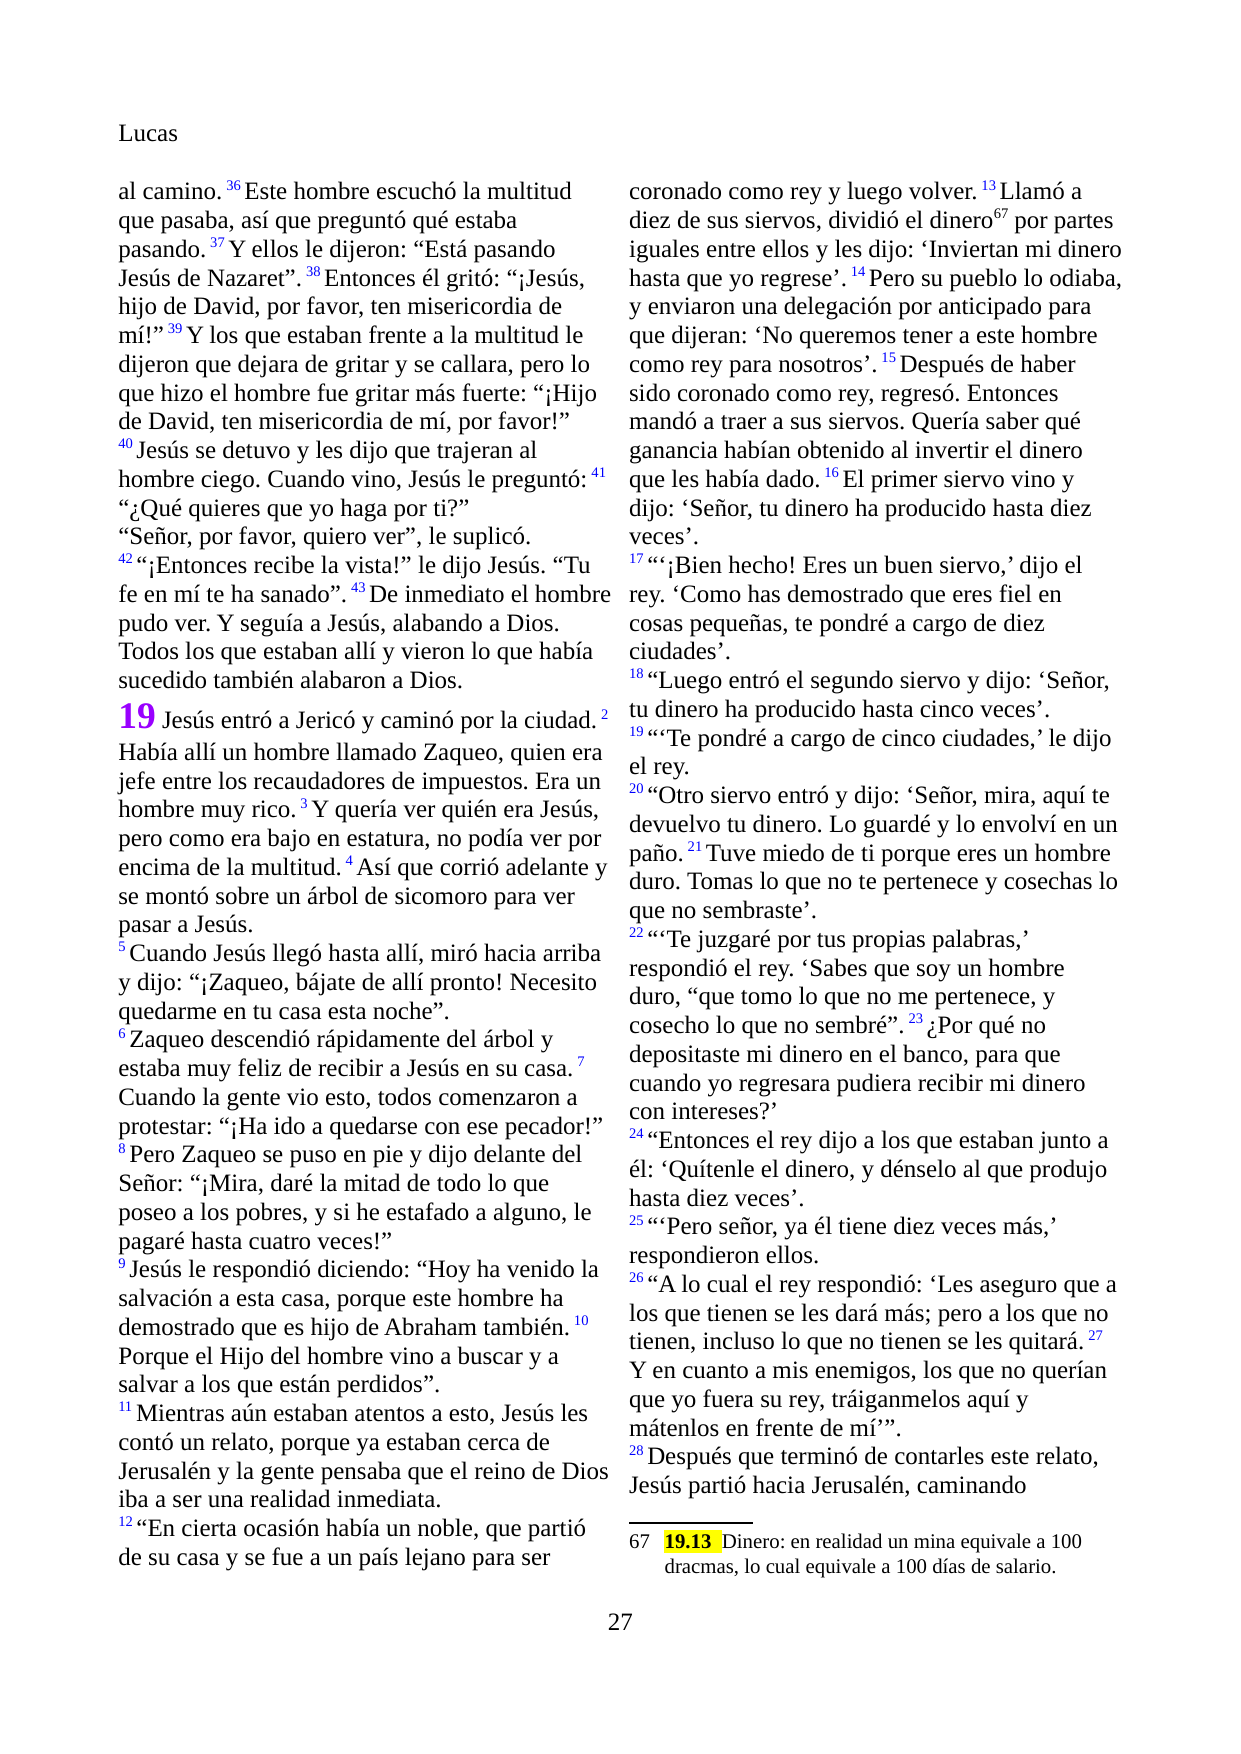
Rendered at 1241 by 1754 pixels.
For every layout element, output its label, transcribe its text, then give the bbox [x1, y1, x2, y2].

text 19.13 Dinero: en realidad un mina equivale a 100 dracmas, lo cual equivale a 100 días de salario. [629, 1529, 1122, 1578]
text 18 “Luego entró el segundo siervo y dijo: ‘Señor, tu dinero ha producido hasta cinco veces’. [629, 665, 1122, 723]
text 24 “Entonces el rey dijo a los que estaban junto a él: ‘Quítenle el dinero, y dénselo al que produjo hasta diez veces’. [629, 1125, 1122, 1211]
text 26 “A lo cual el rey respondió: ‘Les aseguro que a los que tienen se les dará más; pero a los que no tienen, incluso lo que no tienen se les quitará. 27 Y en cuanto a mis enemigos, los que no querían que yo fuera su rey, tráiganmelos aquí y mátenlos en frente de mí’”. [629, 1269, 1122, 1441]
text 28 Después que terminó de contarles este relato, Jesús partió hacia Jerusalén, caminando [629, 1441, 1122, 1499]
text 42 “¡Entonces recibe la vista!” le dijo Jesús. “Tu fe en mí te ha sanado”. 43 De inmediato el hombre pudo ver. Y seguía a Jesús, alabando a Dios. Todos los que estaban allí y vieron lo que había sucedido también alabaron a Dios. [118, 550, 611, 694]
text al camino. 36 Este hombre escuchó la multitud que pasaba, así que preguntó qué estaba pasando. 37 Y ellos le dijeron: “Está pasando Jesús de Nazaret”. 38 Entonces él gritó: “¡Jesús, hijo de David, por favor, ten misericordia de mí!” 39 Y los que estaban frente a la multitud le dijeron que dejara de gritar y se callara, pero lo que hizo el hombre fue gritar más fuerte: “¡Hijo de David, ten misericordia de mí, por favor!” [118, 176, 611, 435]
text 11 Mientras aún estaban atentos a esto, Jesús les contó un relato, porque ya estaban cerca de Jerusalén y la gente pensaba que el reino de Dios iba a ser una realidad inmediata. [118, 1398, 611, 1513]
text 17 “‘¡Bien hecho! Eres un buen siervo,’ dijo el rey. ‘Como has demostrado que eres fiel en cosas pequeñas, te pondré a cargo de diez ciudades’. [629, 550, 1122, 665]
text 6 Zaqueo descendió rápidamente del árbol y estaba muy feliz de recibir a Jesús en su casa. 7 Cuando la gente vio esto, todos comenzaron a protestar: “¡Ha ido a quedarse con ese pecador!” 8 Pero Zaqueo se puso en pie y dijo delante del Señor: “¡Mira, daré la mitad de todo lo que poseo a los pobres, y si he estafado a alguno, le pagaré hasta cuatro veces!” [118, 1024, 611, 1254]
text 22 “‘Te juzgaré por tus propias palabras,’ respondió el rey. ‘Sabes que soy un hombre duro, “que tomo lo que no me pertenece, y cosecho lo que no sembré”. 23 ¿Por qué no depositaste mi dinero en el banco, para que cuando yo regresara pudiera recibir mi dinero con intereses?’ [629, 924, 1122, 1125]
text “Señor, por favor, quiero ver”, le suplicó. [118, 521, 611, 550]
text 19 “‘Te pondré a cargo de cinco ciudades,’ le dijo el rey. [629, 723, 1122, 780]
text 9 Jesús le respondió diciendo: “Hoy ha venido la salvación a esta casa, porque este hombre ha demostrado que es hijo de Abraham también. 10 Porque el Hijo del hombre vino a buscar y a salvar a los que están perdidos”. [118, 1254, 611, 1398]
text 40 Jesús se detuvo y les dijo que trajeran al hombre ciego. Cuando vino, Jesús le preguntó: 41 “¿Qué quieres que yo haga por ti?” [118, 435, 611, 521]
text 20 “Otro siervo entró y dijo: ‘Señor, mira, aquí te devuelvo tu dinero. Lo guardé y lo envolví en un paño. 21 Tuve miedo de ti porque eres un hombre duro. Tomas lo que no te pertenece y cosechas lo que no sembraste’. [629, 780, 1122, 924]
text 25 “‘Pero señor, ya él tiene diez veces más,’ respondieron ellos. [629, 1211, 1122, 1269]
text 5 Cuando Jesús llegó hasta allí, miró hacia arriba y dijo: “¡Zaqueo, bájate de allí pronto! Necesito quedarme en tu casa esta noche”. [118, 938, 611, 1024]
text coronado como rey y luego volver. 13 Llamó a diez de sus siervos, dividió el dinero por partes iguales entre ellos y les dijo: ‘Inviertan mi dinero hasta que yo regrese’. 14 Pero su pueblo lo odiaba, y enviaron una delegación por anticipado para que dijeran: ‘No queremos tener a este hombre como rey para nosotros’. 15 Después de haber sido coronado como rey, regresó. Entonces mandó a traer a sus siervos. Quería saber qué ganancia habían obtenido al invertir el dinero que les había dado. 16 El primer siervo vino y dijo: ‘Señor, tu dinero ha producido hasta diez veces’. [629, 176, 1122, 550]
text 12 “En cierta ocasión había un noble, que partió de su casa y se fue a un país lejano para ser [118, 1513, 611, 1571]
text 19 Jesús entró a Jericó y caminó por la ciudad. 2 Había allí un hombre llamado Zaqueo, quien era jefe entre los recaudadores de impuestos. Era un hombre muy rico. 3 Y quería ver quién era Jesús, pero como era bajo en estatura, no podía ver por encima de la multitud. 4 Así que corrió adelante y se montó sobre un árbol de sicomoro para ver pasar a Jesús. [118, 694, 611, 938]
